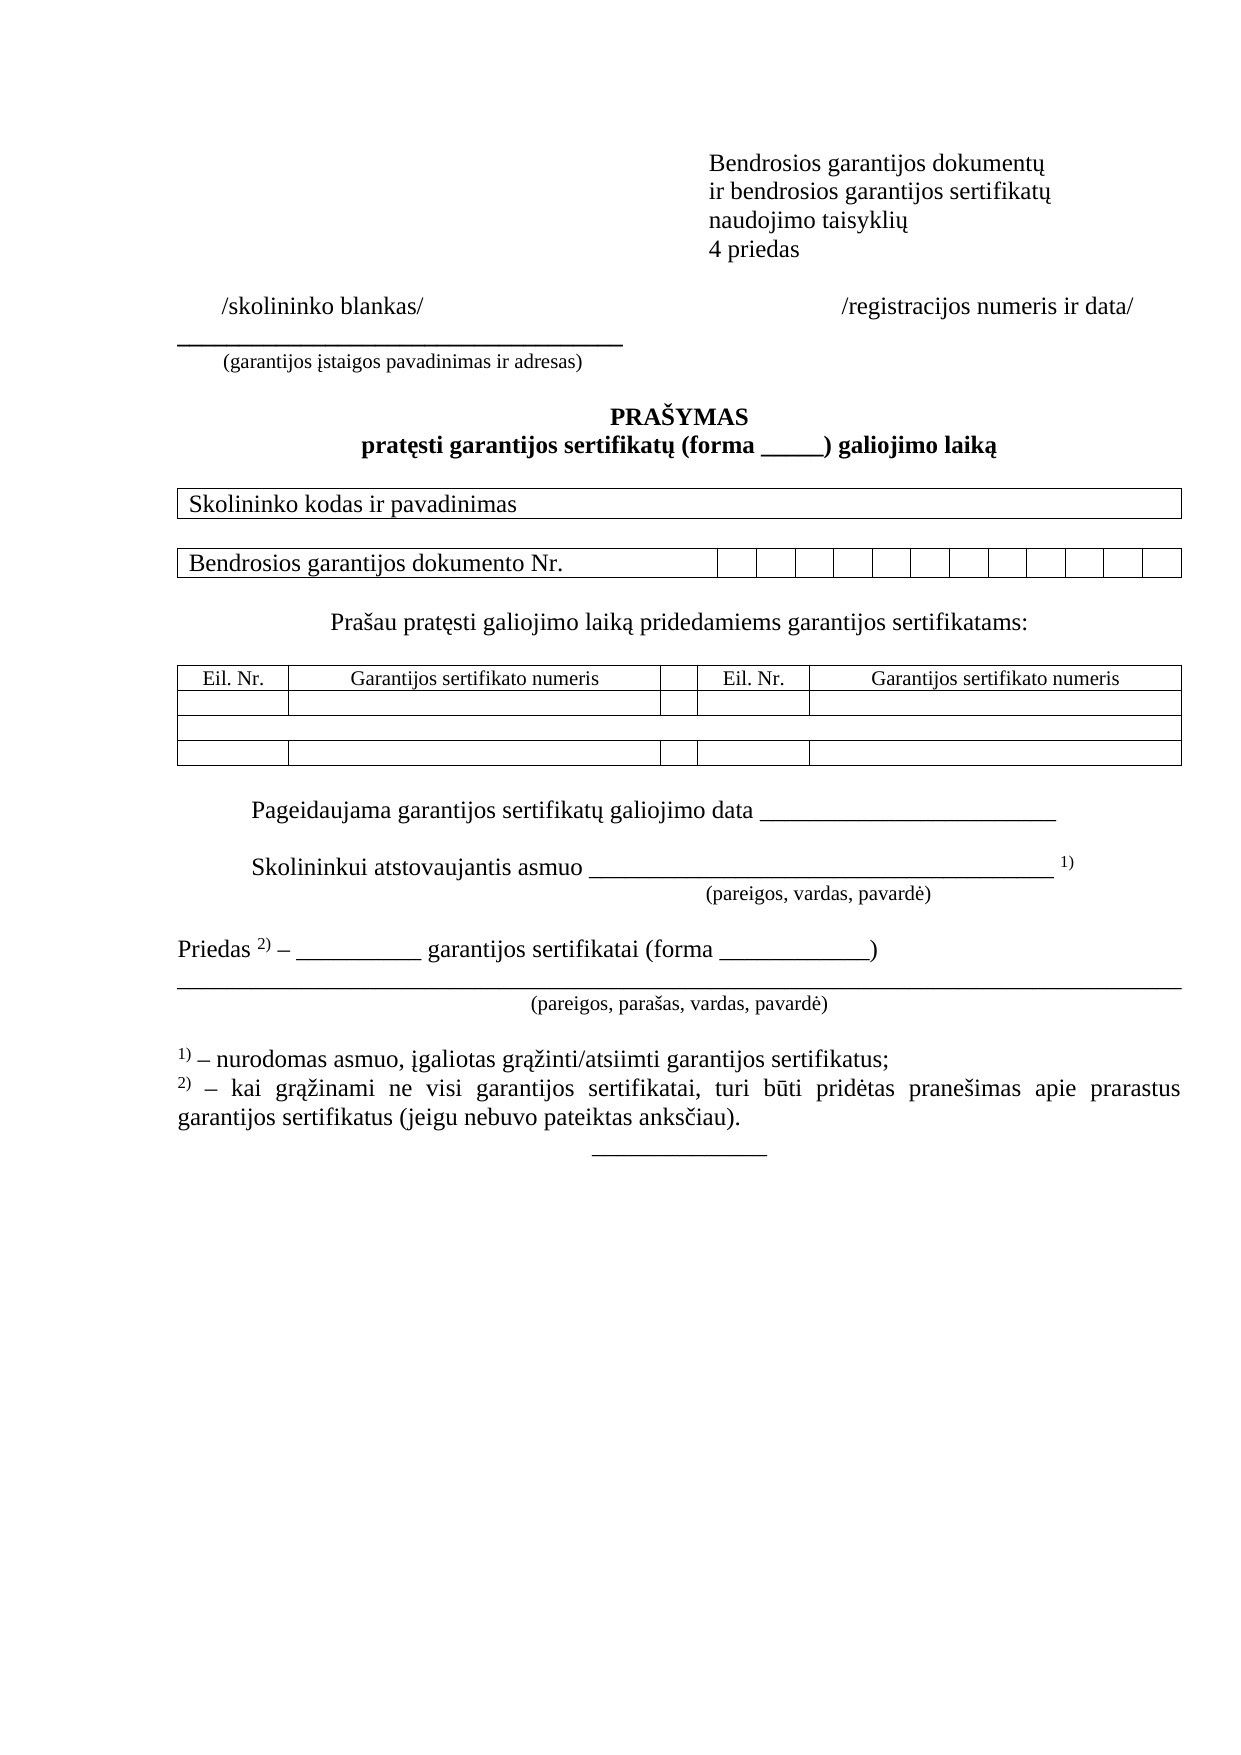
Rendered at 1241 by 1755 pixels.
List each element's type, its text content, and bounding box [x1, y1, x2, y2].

text 1) – nurodomas asmuo, įgaliotas grąžinti/atsiimti garantijos sertifikatus; [177, 1044, 1181, 1073]
text Skolininkui atstovaujantis asmuo 1) [177, 852, 1181, 881]
text Prašau pratęsti galiojimo laiką pridedamiems garantijos sertifikatams: [177, 607, 1181, 636]
table_header Garantijos sertifikato numeris [810, 666, 1181, 690]
table_header Skolininko kodas ir pavadinimas [178, 489, 1181, 518]
table_cell [178, 716, 289, 740]
table_header Garantijos sertifikato numeris [289, 666, 660, 690]
table_cell [698, 691, 809, 715]
table_header Eil. Nr. [698, 666, 809, 690]
table_header [989, 549, 1026, 577]
text 4 priedas [177, 234, 1181, 263]
table_header Eil. Nr. [178, 666, 288, 690]
table_header [796, 549, 833, 577]
text PRAŠYMAS [177, 402, 1181, 430]
table_header [1066, 549, 1103, 577]
table_header [873, 549, 910, 577]
table_cell [289, 691, 660, 715]
text naudojimo taisyklių [177, 205, 1181, 234]
table_cell [698, 716, 809, 740]
table_cell [661, 716, 698, 740]
table_header [1027, 549, 1065, 577]
table_cell [698, 741, 809, 765]
text ir bendrosios garantijos sertifikatų [177, 176, 1181, 205]
table_header [911, 549, 949, 577]
text (pareigos, vardas, pavardė) [177, 881, 1181, 905]
table_cell [178, 691, 288, 715]
table_cell [810, 691, 1181, 715]
table_header [950, 549, 988, 577]
text (garantijos įstaigos pavadinimas ir adresas) [177, 349, 1181, 373]
table_header [1104, 549, 1142, 577]
table_cell [809, 716, 1181, 740]
table_cell [289, 716, 661, 740]
table_cell [661, 691, 697, 715]
table_header [834, 549, 872, 577]
text ______________ [177, 1130, 1181, 1159]
table_header [1143, 549, 1181, 577]
table_cell [810, 741, 1181, 765]
text /skolininko blankas/ /registracijos numeris ir data/ [177, 291, 1181, 320]
table_cell [178, 741, 288, 765]
text pratęsti garantijos sertifikatų (forma _____) galiojimo laiką [177, 430, 1181, 459]
table_cell [661, 741, 697, 765]
text 2) – kai grąžinami ne visi garantijos sertifikatai, turi būti pridėtas pranešimas apie prarastus garantijos sertifikatus (jeigu nebuvo pateiktas anksčiau). [177, 1073, 1181, 1130]
table_header [718, 549, 756, 577]
text Priedas 2) – __________ garantijos sertifikatai (forma ____________) [177, 934, 1181, 963]
text (pareigos, parašas, vardas, pavardė) [177, 991, 1181, 1015]
text Bendrosios garantijos dokumentų [177, 148, 1181, 176]
table_header [757, 549, 795, 577]
table_header Bendrosios garantijos dokumento Nr. [178, 549, 717, 577]
table_header [661, 666, 697, 690]
text Pageidaujama garantijos sertifikatų galiojimo data [177, 795, 1181, 823]
table_cell [289, 741, 660, 765]
